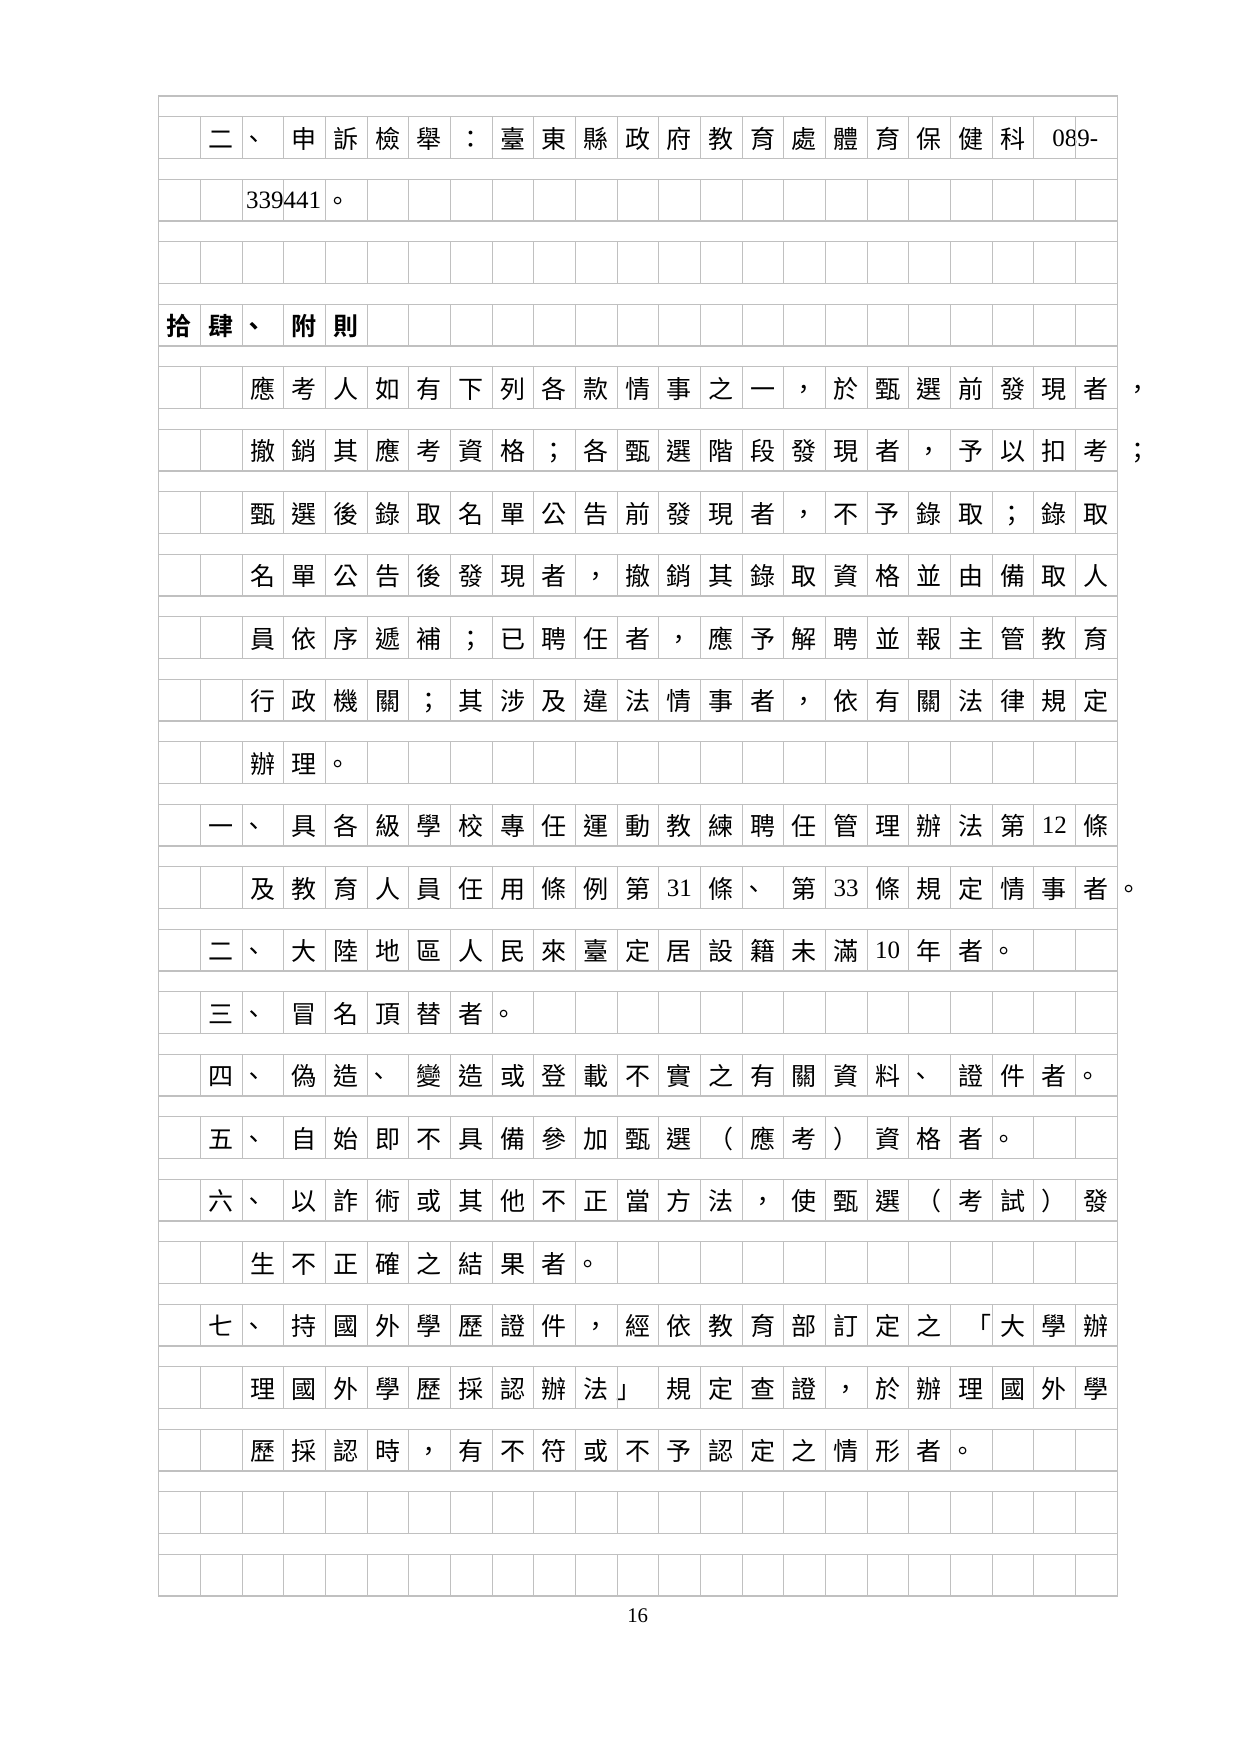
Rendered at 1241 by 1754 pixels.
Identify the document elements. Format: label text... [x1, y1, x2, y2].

text 六、以詐術或其他不正當方法，使甄選（考試）發生不正確之結果者。 [534, 1180, 575, 1220]
text 五、自始即不具備參加甄選（應考）資格者。 [326, 1117, 367, 1158]
text 六、以詐術或其他不正當方法，使甄選（考試）發生不正確之結果者。 [183, 1180, 200, 1220]
text 七、持國外學歷證件，經依教育部訂定之「大學辦理國外學歷採認辦法」規定查證，於辦理國外學歷採認時，有不符或不予認定之情形者。 [743, 1367, 783, 1408]
text 六、以詐術或其他不正當方法，使甄選（考試）發生不正確之結果者。 [618, 1242, 658, 1283]
text 六、以詐術或其他不正當方法，使甄選（考試）發生不正確之結果者。 [576, 1242, 617, 1283]
text 拾肆、附則 [1076, 305, 1117, 345]
text 二、申訴檢舉：臺東縣政府教育處體育保健科089-339441。 [493, 180, 533, 220]
text 一、具各級學校專任運動教練聘任管理辦法第12條及教育人員任用條例第31條、第33條規定情事者。 [326, 805, 367, 845]
text 三、冒名頂替者。 [409, 992, 450, 1033]
text 七、持國外學歷證件，經依教育部訂定之「大學辦理國外學歷採認辦法」規定查證，於辦理國外學歷採認時，有不符或不予認定之情形者。 [534, 1430, 575, 1470]
text 拾肆、附則 [576, 305, 617, 345]
text 一、具各級學校專任運動教練聘任管理辦法第12條及教育人員任用條例第31條、第33條規定情事者。 [909, 867, 950, 908]
text 七、持國外學歷證件，經依教育部訂定之「大學辦理國外學歷採認辦法」規定查證，於辦理國外學歷採認時，有不符或不予認定之情形者。 [993, 1430, 1033, 1470]
text 七、持國外學歷證件，經依教育部訂定之「大學辦理國外學歷採認辦法」規定查證，於辦理國外學歷採認時，有不符或不予認定之情形者。 [451, 1367, 492, 1408]
text 一、具各級學校專任運動教練聘任管理辦法第12條及教育人員任用條例第31條、第33條規定情事者。 [368, 867, 408, 908]
text 四、偽造、變造或登載不實之有關資料、證件者。 [284, 1055, 325, 1095]
text 七、持國外學歷證件，經依教育部訂定之「大學辦理國外學歷採認辦法」規定查證，於辦理國外學歷採認時，有不符或不予認定之情形者。 [909, 1367, 950, 1408]
text 四、偽造、變造或登載不實之有關資料、證件者。 [326, 1055, 367, 1095]
text 七、持國外學歷證件，經依教育部訂定之「大學辦理國外學歷採認辦法」規定查證，於辦理國外學歷採認時，有不符或不予認定之情形者。 [284, 1367, 325, 1408]
text 六、以詐術或其他不正當方法，使甄選（考試）發生不正確之結果者。 [701, 1242, 742, 1283]
text 拾肆、附則 [1034, 305, 1075, 345]
text 七、持國外學歷證件，經依教育部訂定之「大學辦理國外學歷採認辦法」規定查證，於辦理國外學歷採認時，有不符或不予認定之情形者。 [826, 1305, 867, 1345]
text 五、自始即不具備參加甄選（應考）資格者。 [743, 1117, 783, 1158]
text 七、持國外學歷證件，經依教育部訂定之「大學辦理國外學歷採認辦法」規定查證，於辦理國外學歷採認時，有不符或不予認定之情形者。 [201, 1305, 242, 1345]
text 二、申訴檢舉：臺東縣政府教育處體育保健科089-339441。 [576, 117, 617, 158]
text 一、具各級學校專任運動教練聘任管理辦法第12條及教育人員任用條例第31條、第33條規定情事者。 [534, 805, 575, 845]
text 一、具各級學校專任運動教練聘任管理辦法第12條及教育人員任用條例第31條、第33條規定情事者。 [701, 805, 742, 845]
text 六、以詐術或其他不正當方法，使甄選（考試）發生不正確之結果者。 [784, 1180, 825, 1220]
text 一、具各級學校專任運動教練聘任管理辦法第12條及教育人員任用條例第31條、第33條規定情事者。 [743, 867, 783, 908]
text 來 [534, 930, 575, 970]
text 拾肆、附則 [826, 305, 867, 345]
text 應考人如有下列各款情事之一，於甄選前發現者，撤銷其應考資格；各甄選階段發現者，予以扣考；甄選後錄取名單公告前發現者，不予錄取；錄取名單公告後發現者，撤銷其錄取資格並由備取人員依序遞補；已聘任者，應予解聘並報主管教育行政機關；其涉及違法情事者，依有關法律規定辦理。 [233, 722, 1117, 741]
text 三、冒名頂替者。 [183, 992, 200, 1033]
text 五、自始即不具備參加甄選（應考）資格者。 [993, 1117, 1033, 1158]
text 七、持國外學歷證件，經依教育部訂定之「大學辦理國外學歷採認辦法」規定查證，於辦理國外學歷採認時，有不符或不予認定之情形者。 [784, 1367, 825, 1408]
text 二、申訴檢舉：臺東縣政府教育處體育保健科089-339441。 [576, 180, 617, 220]
text 六、以詐術或其他不正當方法，使甄選（考試）發生不正確之結果者。 [409, 1180, 450, 1220]
text 七、持國外學歷證件，經依教育部訂定之「大學辦理國外學歷採認辦法」規定查證，於辦理國外學歷採認時，有不符或不予認定之情形者。 [826, 1430, 867, 1470]
text 一、具各級學校專任運動教練聘任管理辦法第12條及教育人員任用條例第31條、第33條規定情事者。 [368, 805, 408, 845]
text 五、自始即不具備參加甄選（應考）資格者。 [868, 1117, 908, 1158]
text 一、具各級學校專任運動教練聘任管理辦法第12條及教育人員任用條例第31條、第33條規定情事者。 [1034, 867, 1075, 908]
text 七、持國外學歷證件，經依教育部訂定之「大學辦理國外學歷採認辦法」規定查證，於辦理國外學歷採認時，有不符或不予認定之情形者。 [409, 1367, 450, 1408]
text 一、具各級學校專任運動教練聘任管理辦法第12條及教育人員任用條例第31條、第33條規定情事者。 [409, 867, 450, 908]
text 六、以詐術或其他不正當方法，使甄選（考試）發生不正確之結果者。 [326, 1242, 367, 1283]
text 二、申訴檢舉：臺東縣政府教育處體育保健科089-339441。 [951, 180, 992, 220]
text 六、以詐術或其他不正當方法，使甄選（考試）發生不正確之結果者。 [826, 1242, 867, 1283]
text 五、自始即不具備參加甄選（應考）資格者。 [618, 1117, 658, 1158]
text 一、具各級學校專任運動教練聘任管理辦法第12條及教育人員任用條例第31條、第33條規定情事者。 [659, 867, 700, 908]
text 二 [201, 930, 242, 970]
text 一、具各級學校專任運動教練聘任管理辦法第12條及教育人員任用條例第31條、第33條規定情事者。 [493, 805, 533, 845]
text 一、具各級學校專任運動教練聘任管理辦法第12條及教育人員任用條例第31條、第33條規定情事者。 [201, 867, 242, 908]
text 七、持國外學歷證件，經依教育部訂定之「大學辦理國外學歷採認辦法」規定查證，於辦理國外學歷採認時，有不符或不予認定之情形者。 [909, 1305, 950, 1345]
text 三、冒名頂替者。 [659, 992, 700, 1033]
text 五、自始即不具備參加甄選（應考）資格者。 [409, 1117, 450, 1158]
text 七、持國外學歷證件，經依教育部訂定之「大學辦理國外學歷採認辦法」規定查證，於辦理國外學歷採認時，有不符或不予認定之情形者。 [451, 1305, 492, 1345]
text 一、具各級學校專任運動教練聘任管理辦法第12條及教育人員任用條例第31條、第33條規定情事者。 [951, 867, 992, 908]
text 拾肆、附則 [909, 305, 950, 345]
text 五、自始即不具備參加甄選（應考）資格者。 [368, 1117, 408, 1158]
text 七、持國外學歷證件，經依教育部訂定之「大學辦理國外學歷採認辦法」規定查證，於辦理國外學歷採認時，有不符或不予認定之情形者。 [284, 1430, 325, 1470]
text 七、持國外學歷證件，經依教育部訂定之「大學辦理國外學歷採認辦法」規定查證，於辦理國外學歷採認時，有不符或不予認定之情形者。 [868, 1367, 908, 1408]
text 六、以詐術或其他不正當方法，使甄選（考試）發生不正確之結果者。 [1034, 1242, 1075, 1283]
text 六、以詐術或其他不正當方法，使甄選（考試）發生不正確之結果者。 [993, 1242, 1033, 1283]
text 七、持國外學歷證件，經依教育部訂定之「大學辦理國外學歷採認辦法」規定查證，於辦理國外學歷採認時，有不符或不予認定之情形者。 [951, 1305, 992, 1345]
text 拾肆、附則 [784, 305, 825, 345]
text 一、具各級學校專任運動教練聘任管理辦法第12條及教育人員任用條例第31條、第33條規定情事者。 [618, 867, 658, 908]
text 三、冒名頂替者。 [1034, 992, 1075, 1033]
text 三、冒名頂替者。 [951, 992, 992, 1033]
text 四、偽造、變造或登載不實之有關資料、證件者。 [618, 1055, 658, 1095]
text 二、申訴檢舉：臺東縣政府教育處體育保健科089-339441。 [1034, 117, 1075, 158]
text 一、具各級學校專任運動教練聘任管理辦法第12條及教育人員任用條例第31條、第33條規定情事者。 [868, 805, 908, 845]
text 六、以詐術或其他不正當方法，使甄選（考試）發生不正確之結果者。 [826, 1180, 867, 1220]
text 七、持國外學歷證件，經依教育部訂定之「大學辦理國外學歷採認辦法」規定查證，於辦理國外學歷採認時，有不符或不予認定之情形者。 [1076, 1367, 1117, 1408]
text 滿 [826, 930, 867, 970]
text 陸 [326, 930, 367, 970]
text 五、自始即不具備參加甄選（應考）資格者。 [451, 1117, 492, 1158]
text [183, 909, 1117, 929]
text 七、持國外學歷證件，經依教育部訂定之「大學辦理國外學歷採認辦法」規定查證，於辦理國外學歷採認時，有不符或不予認定之情形者。 [183, 1284, 1117, 1304]
text 二、申訴檢舉：臺東縣政府教育處體育保健科089-339441。 [534, 117, 575, 158]
text 二、申訴檢舉：臺東縣政府教育處體育保健科089-339441。 [1076, 117, 1117, 158]
text 五、自始即不具備參加甄選（應考）資格者。 [909, 1117, 950, 1158]
text 一、具各級學校專任運動教練聘任管理辦法第12條及教育人員任用條例第31條、第33條規定情事者。 [451, 867, 492, 908]
text 一、具各級學校專任運動教練聘任管理辦法第12條及教育人員任用條例第31條、第33條規定情事者。 [784, 867, 825, 908]
text 二、申訴檢舉：臺東縣政府教育處體育保健科089-339441。 [201, 117, 242, 158]
text 二、申訴檢舉：臺東縣政府教育處體育保健科089-339441。 [618, 180, 658, 220]
text 二、申訴檢舉：臺東縣政府教育處體育保健科089-339441。 [743, 180, 783, 220]
text 二、申訴檢舉：臺東縣政府教育處體育保健科089-339441。 [701, 180, 742, 220]
text 民 [493, 930, 533, 970]
text 七、持國外學歷證件，經依教育部訂定之「大學辦理國外學歷採認辦法」規定查證，於辦理國外學歷採認時，有不符或不予認定之情形者。 [1076, 1430, 1117, 1470]
text 四、偽造、變造或登載不實之有關資料、證件者。 [909, 1055, 950, 1095]
text 二、申訴檢舉：臺東縣政府教育處體育保健科089-339441。 [183, 180, 200, 220]
text 六、以詐術或其他不正當方法，使甄選（考試）發生不正確之結果者。 [183, 1242, 200, 1283]
text 一、具各級學校專任運動教練聘任管理辦法第12條及教育人員任用條例第31條、第33條規定情事者。 [826, 867, 867, 908]
text 四、偽造、變造或登載不實之有關資料、證件者。 [409, 1055, 450, 1095]
text 四、偽造、變造或登載不實之有關資料、證件者。 [868, 1055, 908, 1095]
text 五、自始即不具備參加甄選（應考）資格者。 [826, 1117, 867, 1158]
text 六、以詐術或其他不正當方法，使甄選（考試）發生不正確之結果者。 [909, 1180, 950, 1220]
text 二、申訴檢舉：臺東縣政府教育處體育保健科089-339441。 [451, 117, 492, 158]
text 拾肆、附則 [409, 305, 450, 345]
text 二、申訴檢舉：臺東縣政府教育處體育保健科089-339441。 [243, 180, 283, 220]
text 七、持國外學歷證件，經依教育部訂定之「大學辦理國外學歷採認辦法」規定查證，於辦理國外學歷採認時，有不符或不予認定之情形者。 [1034, 1305, 1075, 1345]
text 二、申訴檢舉：臺東縣政府教育處體育保健科089-339441。 [909, 180, 950, 220]
text 六、以詐術或其他不正當方法，使甄選（考試）發生不正確之結果者。 [284, 1242, 325, 1283]
text 五、自始即不具備參加甄選（應考）資格者。 [183, 1097, 1117, 1116]
text 七、持國外學歷證件，經依教育部訂定之「大學辦理國外學歷採認辦法」規定查證，於辦理國外學歷採認時，有不符或不予認定之情形者。 [576, 1305, 617, 1345]
text 七、持國外學歷證件，經依教育部訂定之「大學辦理國外學歷採認辦法」規定查證，於辦理國外學歷採認時，有不符或不予認定之情形者。 [326, 1305, 367, 1345]
text 五、自始即不具備參加甄選（應考）資格者。 [951, 1117, 992, 1158]
text 籍 [743, 930, 783, 970]
text 七、持國外學歷證件，經依教育部訂定之「大學辦理國外學歷採認辦法」規定查證，於辦理國外學歷採認時，有不符或不予認定之情形者。 [659, 1430, 700, 1470]
text 二、申訴檢舉：臺東縣政府教育處體育保健科089-339441。 [659, 117, 700, 158]
text 六、以詐術或其他不正當方法，使甄選（考試）發生不正確之結果者。 [743, 1242, 783, 1283]
text 五、自始即不具備參加甄選（應考）資格者。 [183, 1117, 200, 1158]
text 應考人如有下列各款情事之一，於甄選前發現者，撤銷其應考資格；各甄選階段發現者，予以扣考；甄選後錄取名單公告前發現者，不予錄取；錄取名單公告後發現者，撤銷其錄取資格並由備取人員依序遞補；已聘任者，應予解聘並報主管教育行政機關；其涉及違法情事者，依有關法律規定辦理。 [233, 472, 1117, 491]
text 一、具各級學校專任運動教練聘任管理辦法第12條及教育人員任用條例第31條、第33條規定情事者。 [951, 805, 992, 845]
text 七、持國外學歷證件，經依教育部訂定之「大學辦理國外學歷採認辦法」規定查證，於辦理國外學歷採認時，有不符或不予認定之情形者。 [701, 1305, 742, 1345]
text 拾肆、附則 [201, 305, 242, 345]
text 二、申訴檢舉：臺東縣政府教育處體育保健科089-339441。 [409, 180, 450, 220]
text 六、以詐術或其他不正當方法，使甄選（考試）發生不正確之結果者。 [183, 1222, 1117, 1241]
text 五、自始即不具備參加甄選（應考）資格者。 [534, 1117, 575, 1158]
text 三、冒名頂替者。 [493, 992, 533, 1033]
text 六、以詐術或其他不正當方法，使甄選（考試）發生不正確之結果者。 [243, 1180, 283, 1220]
text 三、冒名頂替者。 [183, 972, 1117, 991]
text 三、冒名頂替者。 [868, 992, 908, 1033]
text 二、申訴檢舉：臺東縣政府教育處體育保健科089-339441。 [993, 117, 1033, 158]
text 六、以詐術或其他不正當方法，使甄選（考試）發生不正確之結果者。 [326, 1180, 367, 1220]
text 七、持國外學歷證件，經依教育部訂定之「大學辦理國外學歷採認辦法」規定查證，於辦理國外學歷採認時，有不符或不予認定之情形者。 [659, 1305, 700, 1345]
text 七、持國外學歷證件，經依教育部訂定之「大學辦理國外學歷採認辦法」規定查證，於辦理國外學歷採認時，有不符或不予認定之情形者。 [1034, 1430, 1075, 1470]
text 七、持國外學歷證件，經依教育部訂定之「大學辦理國外學歷採認辦法」規定查證，於辦理國外學歷採認時，有不符或不予認定之情形者。 [368, 1367, 408, 1408]
text 七、持國外學歷證件，經依教育部訂定之「大學辦理國外學歷採認辦法」規定查證，於辦理國外學歷採認時，有不符或不予認定之情形者。 [534, 1305, 575, 1345]
text 三、冒名頂替者。 [326, 992, 367, 1033]
text 三、冒名頂替者。 [701, 992, 742, 1033]
text 區 [409, 930, 450, 970]
text 四、偽造、變造或登載不實之有關資料、證件者。 [1076, 1055, 1117, 1095]
text 、 [243, 930, 283, 970]
text 四、偽造、變造或登載不實之有關資料、證件者。 [451, 1055, 492, 1095]
text 拾肆、附則 [618, 305, 658, 345]
text 三、冒名頂替者。 [743, 992, 783, 1033]
text 二、申訴檢舉：臺東縣政府教育處體育保健科089-339441。 [784, 180, 825, 220]
text 五、自始即不具備參加甄選（應考）資格者。 [493, 1117, 533, 1158]
text 六、以詐術或其他不正當方法，使甄選（考試）發生不正確之結果者。 [868, 1180, 908, 1220]
text 四、偽造、變造或登載不實之有關資料、證件者。 [368, 1055, 408, 1095]
text 六、以詐術或其他不正當方法，使甄選（考試）發生不正確之結果者。 [993, 1180, 1033, 1220]
text 七、持國外學歷證件，經依教育部訂定之「大學辦理國外學歷採認辦法」規定查證，於辦理國外學歷採認時，有不符或不予認定之情形者。 [368, 1430, 408, 1470]
text 六、以詐術或其他不正當方法，使甄選（考試）發生不正確之結果者。 [493, 1242, 533, 1283]
text 一、具各級學校專任運動教練聘任管理辦法第12條及教育人員任用條例第31條、第33條規定情事者。 [451, 805, 492, 845]
text 二、申訴檢舉：臺東縣政府教育處體育保健科089-339441。 [183, 117, 200, 158]
text 七、持國外學歷證件，經依教育部訂定之「大學辦理國外學歷採認辦法」規定查證，於辦理國外學歷採認時，有不符或不予認定之情形者。 [243, 1367, 283, 1408]
text 臺 [576, 930, 617, 970]
text 六、以詐術或其他不正當方法，使甄選（考試）發生不正確之結果者。 [368, 1242, 408, 1283]
text 七、持國外學歷證件，經依教育部訂定之「大學辦理國外學歷採認辦法」規定查證，於辦理國外學歷採認時，有不符或不予認定之情形者。 [784, 1305, 825, 1345]
text 拾肆、附則 [493, 305, 533, 345]
text 四、偽造、變造或登載不實之有關資料、證件者。 [951, 1055, 992, 1095]
text 拾肆、附則 [451, 305, 492, 345]
text 七、持國外學歷證件，經依教育部訂定之「大學辦理國外學歷採認辦法」規定查證，於辦理國外學歷採認時，有不符或不予認定之情形者。 [618, 1367, 658, 1408]
text 二、申訴檢舉：臺東縣政府教育處體育保健科089-339441。 [1034, 180, 1075, 220]
text 七、持國外學歷證件，經依教育部訂定之「大學辦理國外學歷採認辦法」規定查證，於辦理國外學歷採認時，有不符或不予認定之情形者。 [784, 1430, 825, 1470]
text 二、申訴檢舉：臺東縣政府教育處體育保健科089-339441。 [868, 180, 908, 220]
text 定 [618, 930, 658, 970]
text 七、持國外學歷證件，經依教育部訂定之「大學辦理國外學歷採認辦法」規定查證，於辦理國外學歷採認時，有不符或不予認定之情形者。 [951, 1367, 992, 1408]
text 六、以詐術或其他不正當方法，使甄選（考試）發生不正確之結果者。 [868, 1242, 908, 1283]
text 七、持國外學歷證件，經依教育部訂定之「大學辦理國外學歷採認辦法」規定查證，於辦理國外學歷採認時，有不符或不予認定之情形者。 [183, 1409, 1117, 1429]
text 拾肆、附則 [951, 305, 992, 345]
text 一、具各級學校專任運動教練聘任管理辦法第12條及教育人員任用條例第31條、第33條規定情事者。 [1034, 805, 1075, 845]
text 六、以詐術或其他不正當方法，使甄選（考試）發生不正確之結果者。 [183, 1159, 1117, 1179]
text 五、自始即不具備參加甄選（應考）資格者。 [576, 1117, 617, 1158]
text 二、申訴檢舉：臺東縣政府教育處體育保健科089-339441。 [326, 180, 367, 220]
text 人 [451, 930, 492, 970]
text 四、偽造、變造或登載不實之有關資料、證件者。 [1034, 1055, 1075, 1095]
text 二、申訴檢舉：臺東縣政府教育處體育保健科089-339441。 [284, 180, 325, 220]
text 七、持國外學歷證件，經依教育部訂定之「大學辦理國外學歷採認辦法」規定查證，於辦理國外學歷採認時，有不符或不予認定之情形者。 [534, 1367, 575, 1408]
text 七、持國外學歷證件，經依教育部訂定之「大學辦理國外學歷採認辦法」規定查證，於辦理國外學歷採認時，有不符或不予認定之情形者。 [243, 1305, 283, 1345]
text 二、申訴檢舉：臺東縣政府教育處體育保健科089-339441。 [243, 117, 283, 158]
text 拾肆、附則 [159, 305, 200, 345]
text 六、以詐術或其他不正當方法，使甄選（考試）發生不正確之結果者。 [743, 1180, 783, 1220]
text 一、具各級學校專任運動教練聘任管理辦法第12條及教育人員任用條例第31條、第33條規定情事者。 [993, 805, 1033, 845]
text 一、具各級學校專任運動教練聘任管理辦法第12條及教育人員任用條例第31條、第33條規定情事者。 [743, 805, 783, 845]
text 一、具各級學校專任運動教練聘任管理辦法第12條及教育人員任用條例第31條、第33條規定情事者。 [701, 867, 742, 908]
text 二、申訴檢舉：臺東縣政府教育處體育保健科089-339441。 [183, 159, 1117, 179]
text 六、以詐術或其他不正當方法，使甄選（考試）發生不正確之結果者。 [951, 1180, 992, 1220]
text 四、偽造、變造或登載不實之有關資料、證件者。 [659, 1055, 700, 1095]
text 一、具各級學校專任運動教練聘任管理辦法第12條及教育人員任用條例第31條、第33條規定情事者。 [284, 805, 325, 845]
text 二、申訴檢舉：臺東縣政府教育處體育保健科089-339441。 [784, 117, 825, 158]
text 六、以詐術或其他不正當方法，使甄選（考試）發生不正確之結果者。 [1076, 1242, 1117, 1283]
text 二、申訴檢舉：臺東縣政府教育處體育保健科089-339441。 [284, 117, 325, 158]
text 應考人如有下列各款情事之一，於甄選前發現者，撤銷其應考資格；各甄選階段發現者，予以扣考；甄選後錄取名單公告前發現者，不予錄取；錄取名單公告後發現者，撤銷其錄取資格並由備取人員依序遞補；已聘任者，應予解聘並報主管教育行政機關；其涉及違法情事者，依有關法律規定辦理。 [233, 347, 1117, 366]
text 七、持國外學歷證件，經依教育部訂定之「大學辦理國外學歷採認辦法」規定查證，於辦理國外學歷採認時，有不符或不予認定之情形者。 [868, 1305, 908, 1345]
text 一、具各級學校專任運動教練聘任管理辦法第12條及教育人員任用條例第31條、第33條規定情事者。 [243, 867, 283, 908]
text 七、持國外學歷證件，經依教育部訂定之「大學辦理國外學歷採認辦法」規定查證，於辦理國外學歷採認時，有不符或不予認定之情形者。 [368, 1305, 408, 1345]
text 二、申訴檢舉：臺東縣政府教育處體育保健科089-339441。 [951, 117, 992, 158]
text 六、以詐術或其他不正當方法，使甄選（考試）發生不正確之結果者。 [701, 1180, 742, 1220]
text 一、具各級學校專任運動教練聘任管理辦法第12條及教育人員任用條例第31條、第33條規定情事者。 [493, 867, 533, 908]
text [183, 930, 200, 970]
text 六、以詐術或其他不正當方法，使甄選（考試）發生不正確之結果者。 [618, 1180, 658, 1220]
text 七、持國外學歷證件，經依教育部訂定之「大學辦理國外學歷採認辦法」規定查證，於辦理國外學歷採認時，有不符或不予認定之情形者。 [659, 1367, 700, 1408]
text 四、偽造、變造或登載不實之有關資料、證件者。 [784, 1055, 825, 1095]
text 七、持國外學歷證件，經依教育部訂定之「大學辦理國外學歷採認辦法」規定查證，於辦理國外學歷採認時，有不符或不予認定之情形者。 [576, 1367, 617, 1408]
text 七、持國外學歷證件，經依教育部訂定之「大學辦理國外學歷採認辦法」規定查證，於辦理國外學歷採認時，有不符或不予認定之情形者。 [493, 1305, 533, 1345]
text 七、持國外學歷證件，經依教育部訂定之「大學辦理國外學歷採認辦法」規定查證，於辦理國外學歷採認時，有不符或不予認定之情形者。 [701, 1367, 742, 1408]
text 二、申訴檢舉：臺東縣政府教育處體育保健科089-339441。 [368, 117, 408, 158]
text [1076, 930, 1117, 970]
text 七、持國外學歷證件，經依教育部訂定之「大學辦理國外學歷採認辦法」規定查證，於辦理國外學歷採認時，有不符或不予認定之情形者。 [284, 1305, 325, 1345]
text 六、以詐術或其他不正當方法，使甄選（考試）發生不正確之結果者。 [493, 1180, 533, 1220]
text 七、持國外學歷證件，經依教育部訂定之「大學辦理國外學歷採認辦法」規定查證，於辦理國外學歷採認時，有不符或不予認定之情形者。 [951, 1430, 992, 1470]
text 六、以詐術或其他不正當方法，使甄選（考試）發生不正確之結果者。 [451, 1180, 492, 1220]
text 六、以詐術或其他不正當方法，使甄選（考試）發生不正確之結果者。 [201, 1180, 242, 1220]
text 拾肆、附則 [159, 284, 1117, 304]
text 六、以詐術或其他不正當方法，使甄選（考試）發生不正確之結果者。 [243, 1242, 283, 1283]
text 五、自始即不具備參加甄選（應考）資格者。 [1034, 1117, 1075, 1158]
text 六、以詐術或其他不正當方法，使甄選（考試）發生不正確之結果者。 [409, 1242, 450, 1283]
text 一、具各級學校專任運動教練聘任管理辦法第12條及教育人員任用條例第31條、第33條規定情事者。 [201, 805, 242, 845]
text 七、持國外學歷證件，經依教育部訂定之「大學辦理國外學歷採認辦法」規定查證，於辦理國外學歷採認時，有不符或不予認定之情形者。 [618, 1430, 658, 1470]
text 拾肆、附則 [534, 305, 575, 345]
text 一、具各級學校專任運動教練聘任管理辦法第12條及教育人員任用條例第31條、第33條規定情事者。 [243, 805, 283, 845]
text 二、申訴檢舉：臺東縣政府教育處體育保健科089-339441。 [659, 180, 700, 220]
text 三、冒名頂替者。 [201, 992, 242, 1033]
text 一、具各級學校專任運動教練聘任管理辦法第12條及教育人員任用條例第31條、第33條規定情事者。 [909, 805, 950, 845]
text 四、偽造、變造或登載不實之有關資料、證件者。 [576, 1055, 617, 1095]
text 六、以詐術或其他不正當方法，使甄選（考試）發生不正確之結果者。 [368, 1180, 408, 1220]
text 二、申訴檢舉：臺東縣政府教育處體育保健科089-339441。 [409, 117, 450, 158]
text 六、以詐術或其他不正當方法，使甄選（考試）發生不正確之結果者。 [534, 1242, 575, 1283]
text 四、偽造、變造或登載不實之有關資料、證件者。 [243, 1055, 283, 1095]
text 七、持國外學歷證件，經依教育部訂定之「大學辦理國外學歷採認辦法」規定查證，於辦理國外學歷採認時，有不符或不予認定之情形者。 [243, 1430, 283, 1470]
text 拾肆、附則 [326, 305, 367, 345]
text 應考人如有下列各款情事之一，於甄選前發現者，撤銷其應考資格；各甄選階段發現者，予以扣考；甄選後錄取名單公告前發現者，不予錄取；錄取名單公告後發現者，撤銷其錄取資格並由備取人員依序遞補；已聘任者，應予解聘並報主管教育行政機關；其涉及違法情事者，依有關法律規定辦理。 [233, 597, 1117, 616]
text 一、具各級學校專任運動教練聘任管理辦法第12條及教育人員任用條例第31條、第33條規定情事者。 [326, 867, 367, 908]
text 三、冒名頂替者。 [284, 992, 325, 1033]
text 二、申訴檢舉：臺東縣政府教育處體育保健科089-339441。 [201, 180, 242, 220]
text 一、具各級學校專任運動教練聘任管理辦法第12條及教育人員任用條例第31條、第33條規定情事者。 [826, 805, 867, 845]
text 四、偽造、變造或登載不實之有關資料、證件者。 [493, 1055, 533, 1095]
text 二、申訴檢舉：臺東縣政府教育處體育保健科089-339441。 [183, 97, 1117, 116]
text 拾肆、附則 [243, 305, 283, 345]
text 一、具各級學校專任運動教練聘任管理辦法第12條及教育人員任用條例第31條、第33條規定情事者。 [534, 867, 575, 908]
text 拾肆、附則 [743, 305, 783, 345]
text 三、冒名頂替者。 [784, 992, 825, 1033]
text 七、持國外學歷證件，經依教育部訂定之「大學辦理國外學歷採認辦法」規定查證，於辦理國外學歷採認時，有不符或不予認定之情形者。 [409, 1430, 450, 1470]
text 七、持國外學歷證件，經依教育部訂定之「大學辦理國外學歷採認辦法」規定查證，於辦理國外學歷採認時，有不符或不予認定之情形者。 [618, 1305, 658, 1345]
text [1034, 930, 1075, 970]
text 六、以詐術或其他不正當方法，使甄選（考試）發生不正確之結果者。 [909, 1242, 950, 1283]
text 四、偽造、變造或登載不實之有關資料、證件者。 [534, 1055, 575, 1095]
text 三、冒名頂替者。 [826, 992, 867, 1033]
text 一、具各級學校專任運動教練聘任管理辦法第12條及教育人員任用條例第31條、第33條規定情事者。 [1076, 867, 1117, 908]
text 五、自始即不具備參加甄選（應考）資格者。 [659, 1117, 700, 1158]
text 二、申訴檢舉：臺東縣政府教育處體育保健科089-339441。 [826, 180, 867, 220]
text 二、申訴檢舉：臺東縣政府教育處體育保健科089-339441。 [909, 117, 950, 158]
text 五、自始即不具備參加甄選（應考）資格者。 [201, 1117, 242, 1158]
text 四、偽造、變造或登載不實之有關資料、證件者。 [826, 1055, 867, 1095]
text 七、持國外學歷證件，經依教育部訂定之「大學辦理國外學歷採認辦法」規定查證，於辦理國外學歷採認時，有不符或不予認定之情形者。 [576, 1430, 617, 1470]
text 五、自始即不具備參加甄選（應考）資格者。 [284, 1117, 325, 1158]
text 居 [659, 930, 700, 970]
text 一、具各級學校專任運動教練聘任管理辦法第12條及教育人員任用條例第31條、第33條規定情事者。 [784, 805, 825, 845]
text 二、申訴檢舉：臺東縣政府教育處體育保健科089-339441。 [826, 117, 867, 158]
text 七、持國外學歷證件，經依教育部訂定之「大學辦理國外學歷採認辦法」規定查證，於辦理國外學歷採認時，有不符或不予認定之情形者。 [743, 1305, 783, 1345]
text 七、持國外學歷證件，經依教育部訂定之「大學辦理國外學歷採認辦法」規定查證，於辦理國外學歷採認時，有不符或不予認定之情形者。 [993, 1367, 1033, 1408]
text 七、持國外學歷證件，經依教育部訂定之「大學辦理國外學歷採認辦法」規定查證，於辦理國外學歷採認時，有不符或不予認定之情形者。 [493, 1367, 533, 1408]
text 七、持國外學歷證件，經依教育部訂定之「大學辦理國外學歷採認辦法」規定查證，於辦理國外學歷採認時，有不符或不予認定之情形者。 [201, 1367, 242, 1408]
text 六、以詐術或其他不正當方法，使甄選（考試）發生不正確之結果者。 [284, 1180, 325, 1220]
text 一、具各級學校專任運動教練聘任管理辦法第12條及教育人員任用條例第31條、第33條規定情事者。 [576, 805, 617, 845]
text 二、申訴檢舉：臺東縣政府教育處體育保健科089-339441。 [1076, 180, 1117, 220]
text 應考人如有下列各款情事之一，於甄選前發現者，撤銷其應考資格；各甄選階段發現者，予以扣考；甄選後錄取名單公告前發現者，不予錄取；錄取名單公告後發現者，撤銷其錄取資格並由備取人員依序遞補；已聘任者，應予解聘並報主管教育行政機關；其涉及違法情事者，依有關法律規定辦理。 [233, 534, 1117, 554]
text 二、申訴檢舉：臺東縣政府教育處體育保健科089-339441。 [701, 117, 742, 158]
text 七、持國外學歷證件，經依教育部訂定之「大學辦理國外學歷採認辦法」規定查證，於辦理國外學歷採認時，有不符或不予認定之情形者。 [701, 1430, 742, 1470]
text 三、冒名頂替者。 [243, 992, 283, 1033]
text 六、以詐術或其他不正當方法，使甄選（考試）發生不正確之結果者。 [1034, 1180, 1075, 1220]
text 三、冒名頂替者。 [993, 992, 1033, 1033]
text 四、偽造、變造或登載不實之有關資料、證件者。 [993, 1055, 1033, 1095]
text 七、持國外學歷證件，經依教育部訂定之「大學辦理國外學歷採認辦法」規定查證，於辦理國外學歷採認時，有不符或不予認定之情形者。 [409, 1305, 450, 1345]
text 七、持國外學歷證件，經依教育部訂定之「大學辦理國外學歷採認辦法」規定查證，於辦理國外學歷採認時，有不符或不予認定之情形者。 [451, 1430, 492, 1470]
text 拾肆、附則 [868, 305, 908, 345]
text 二、申訴檢舉：臺東縣政府教育處體育保健科089-339441。 [993, 180, 1033, 220]
text 一、具各級學校專任運動教練聘任管理辦法第12條及教育人員任用條例第31條、第33條規定情事者。 [183, 784, 1117, 804]
text 五、自始即不具備參加甄選（應考）資格者。 [1076, 1117, 1117, 1158]
text 七、持國外學歷證件，經依教育部訂定之「大學辦理國外學歷採認辦法」規定查證，於辦理國外學歷採認時，有不符或不予認定之情形者。 [1034, 1367, 1075, 1408]
text 七、持國外學歷證件，經依教育部訂定之「大學辦理國外學歷採認辦法」規定查證，於辦理國外學歷採認時，有不符或不予認定之情形者。 [201, 1430, 242, 1470]
text 一、具各級學校專任運動教練聘任管理辦法第12條及教育人員任用條例第31條、第33條規定情事者。 [618, 805, 658, 845]
text 七、持國外學歷證件，經依教育部訂定之「大學辦理國外學歷採認辦法」規定查證，於辦理國外學歷採認時，有不符或不予認定之情形者。 [909, 1430, 950, 1470]
text 四、偽造、變造或登載不實之有關資料、證件者。 [183, 1055, 200, 1095]
text 五、自始即不具備參加甄選（應考）資格者。 [243, 1117, 283, 1158]
text 應考人如有下列各款情事之一，於甄選前發現者，撤銷其應考資格；各甄選階段發現者，予以扣考；甄選後錄取名單公告前發現者，不予錄取；錄取名單公告後發現者，撤銷其錄取資格並由備取人員依序遞補；已聘任者，應予解聘並報主管教育行政機關；其涉及違法情事者，依有關法律規定辦理。 [233, 659, 1117, 679]
text 三、冒名頂替者。 [451, 992, 492, 1033]
text 二、申訴檢舉：臺東縣政府教育處體育保健科089-339441。 [743, 117, 783, 158]
text 大 [284, 930, 325, 970]
text 一、具各級學校專任運動教練聘任管理辦法第12條及教育人員任用條例第31條、第33條規定情事者。 [284, 867, 325, 908]
text 七、持國外學歷證件，經依教育部訂定之「大學辦理國外學歷採認辦法」規定查證，於辦理國外學歷採認時，有不符或不予認定之情形者。 [493, 1430, 533, 1470]
text 三、冒名頂替者。 [1076, 992, 1117, 1033]
text 二、申訴檢舉：臺東縣政府教育處體育保健科089-339441。 [868, 117, 908, 158]
text 三、冒名頂替者。 [618, 992, 658, 1033]
text 拾肆、附則 [701, 305, 742, 345]
text 七、持國外學歷證件，經依教育部訂定之「大學辦理國外學歷採認辦法」規定查證，於辦理國外學歷採認時，有不符或不予認定之情形者。 [326, 1430, 367, 1470]
text 七、持國外學歷證件，經依教育部訂定之「大學辦理國外學歷採認辦法」規定查證，於辦理國外學歷採認時，有不符或不予認定之情形者。 [183, 1347, 1117, 1366]
text 四、偽造、變造或登載不實之有關資料、證件者。 [743, 1055, 783, 1095]
text 一、具各級學校專任運動教練聘任管理辦法第12條及教育人員任用條例第31條、第33條規定情事者。 [1076, 805, 1117, 845]
text 七、持國外學歷證件，經依教育部訂定之「大學辦理國外學歷採認辦法」規定查證，於辦理國外學歷採認時，有不符或不予認定之情形者。 [326, 1367, 367, 1408]
text 七、持國外學歷證件，經依教育部訂定之「大學辦理國外學歷採認辦法」規定查證，於辦理國外學歷採認時，有不符或不予認定之情形者。 [993, 1305, 1033, 1345]
text 拾肆、附則 [659, 305, 700, 345]
text 二、申訴檢舉：臺東縣政府教育處體育保健科089-339441。 [618, 117, 658, 158]
text 五、自始即不具備參加甄選（應考）資格者。 [784, 1117, 825, 1158]
text 四、偽造、變造或登載不實之有關資料、證件者。 [201, 1055, 242, 1095]
text 二、申訴檢舉：臺東縣政府教育處體育保健科089-339441。 [326, 117, 367, 158]
text 六、以詐術或其他不正當方法，使甄選（考試）發生不正確之結果者。 [951, 1242, 992, 1283]
text 七、持國外學歷證件，經依教育部訂定之「大學辦理國外學歷採認辦法」規定查證，於辦理國外學歷採認時，有不符或不予認定之情形者。 [743, 1430, 783, 1470]
text 三、冒名頂替者。 [534, 992, 575, 1033]
text 。 [993, 930, 1033, 970]
text 二、申訴檢舉：臺東縣政府教育處體育保健科089-339441。 [493, 117, 533, 158]
text 一、具各級學校專任運動教練聘任管理辦法第12條及教育人員任用條例第31條、第33條規定情事者。 [868, 867, 908, 908]
text 六、以詐術或其他不正當方法，使甄選（考試）發生不正確之結果者。 [659, 1242, 700, 1283]
text 一、具各級學校專任運動教練聘任管理辦法第12條及教育人員任用條例第31條、第33條規定情事者。 [993, 867, 1033, 908]
text 三、冒名頂替者。 [909, 992, 950, 1033]
text 二、申訴檢舉：臺東縣政府教育處體育保健科089-339441。 [451, 180, 492, 220]
text 五、自始即不具備參加甄選（應考）資格者。 [701, 1117, 742, 1158]
text 六、以詐術或其他不正當方法，使甄選（考試）發生不正確之結果者。 [451, 1242, 492, 1283]
text 拾肆、附則 [284, 305, 325, 345]
text 應考人如有下列各款情事之一，於甄選前發現者，撤銷其應考資格；各甄選階段發現者，予以扣考；甄選後錄取名單公告前發現者，不予錄取；錄取名單公告後發現者，撤銷其錄取資格並由備取人員依序遞補；已聘任者，應予解聘並報主管教育行政機關；其涉及違法情事者，依有關法律規定辦理。 [233, 409, 1117, 429]
text 六、以詐術或其他不正當方法，使甄選（考試）發生不正確之結果者。 [784, 1242, 825, 1283]
text 拾肆、附則 [368, 305, 408, 345]
text 拾肆、附則 [993, 305, 1033, 345]
text 二、申訴檢舉：臺東縣政府教育處體育保健科089-339441。 [368, 180, 408, 220]
text 七、持國外學歷證件，經依教育部訂定之「大學辦理國外學歷採認辦法」規定查證，於辦理國外學歷採認時，有不符或不予認定之情形者。 [826, 1367, 867, 1408]
text 一、具各級學校專任運動教練聘任管理辦法第12條及教育人員任用條例第31條、第33條規定情事者。 [659, 805, 700, 845]
text 七、持國外學歷證件，經依教育部訂定之「大學辦理國外學歷採認辦法」規定查證，於辦理國外學歷採認時，有不符或不予認定之情形者。 [868, 1430, 908, 1470]
text 三、冒名頂替者。 [576, 992, 617, 1033]
text 六、以詐術或其他不正當方法，使甄選（考試）發生不正確之結果者。 [201, 1242, 242, 1283]
text 一、具各級學校專任運動教練聘任管理辦法第12條及教育人員任用條例第31條、第33條規定情事者。 [183, 847, 1117, 866]
text 四、偽造、變造或登載不實之有關資料、證件者。 [183, 1034, 1117, 1054]
text 地 [368, 930, 408, 970]
text 年 [909, 930, 950, 970]
text 三、冒名頂替者。 [368, 992, 408, 1033]
text 者 [951, 930, 992, 970]
text 六、以詐術或其他不正當方法，使甄選（考試）發生不正確之結果者。 [1076, 1180, 1117, 1220]
text 七、持國外學歷證件，經依教育部訂定之「大學辦理國外學歷採認辦法」規定查證，於辦理國外學歷採認時，有不符或不予認定之情形者。 [1076, 1305, 1117, 1345]
text 一、具各級學校專任運動教練聘任管理辦法第12條及教育人員任用條例第31條、第33條規定情事者。 [576, 867, 617, 908]
text 一、具各級學校專任運動教練聘任管理辦法第12條及教育人員任用條例第31條、第33條規定情事者。 [409, 805, 450, 845]
text 二、申訴檢舉：臺東縣政府教育處體育保健科089-339441。 [534, 180, 575, 220]
text 六、以詐術或其他不正當方法，使甄選（考試）發生不正確之結果者。 [576, 1180, 617, 1220]
text 設 [701, 930, 742, 970]
text 四、偽造、變造或登載不實之有關資料、證件者。 [701, 1055, 742, 1095]
text 六、以詐術或其他不正當方法，使甄選（考試）發生不正確之結果者。 [659, 1180, 700, 1220]
text 未 [784, 930, 825, 970]
text 10 [868, 930, 908, 970]
